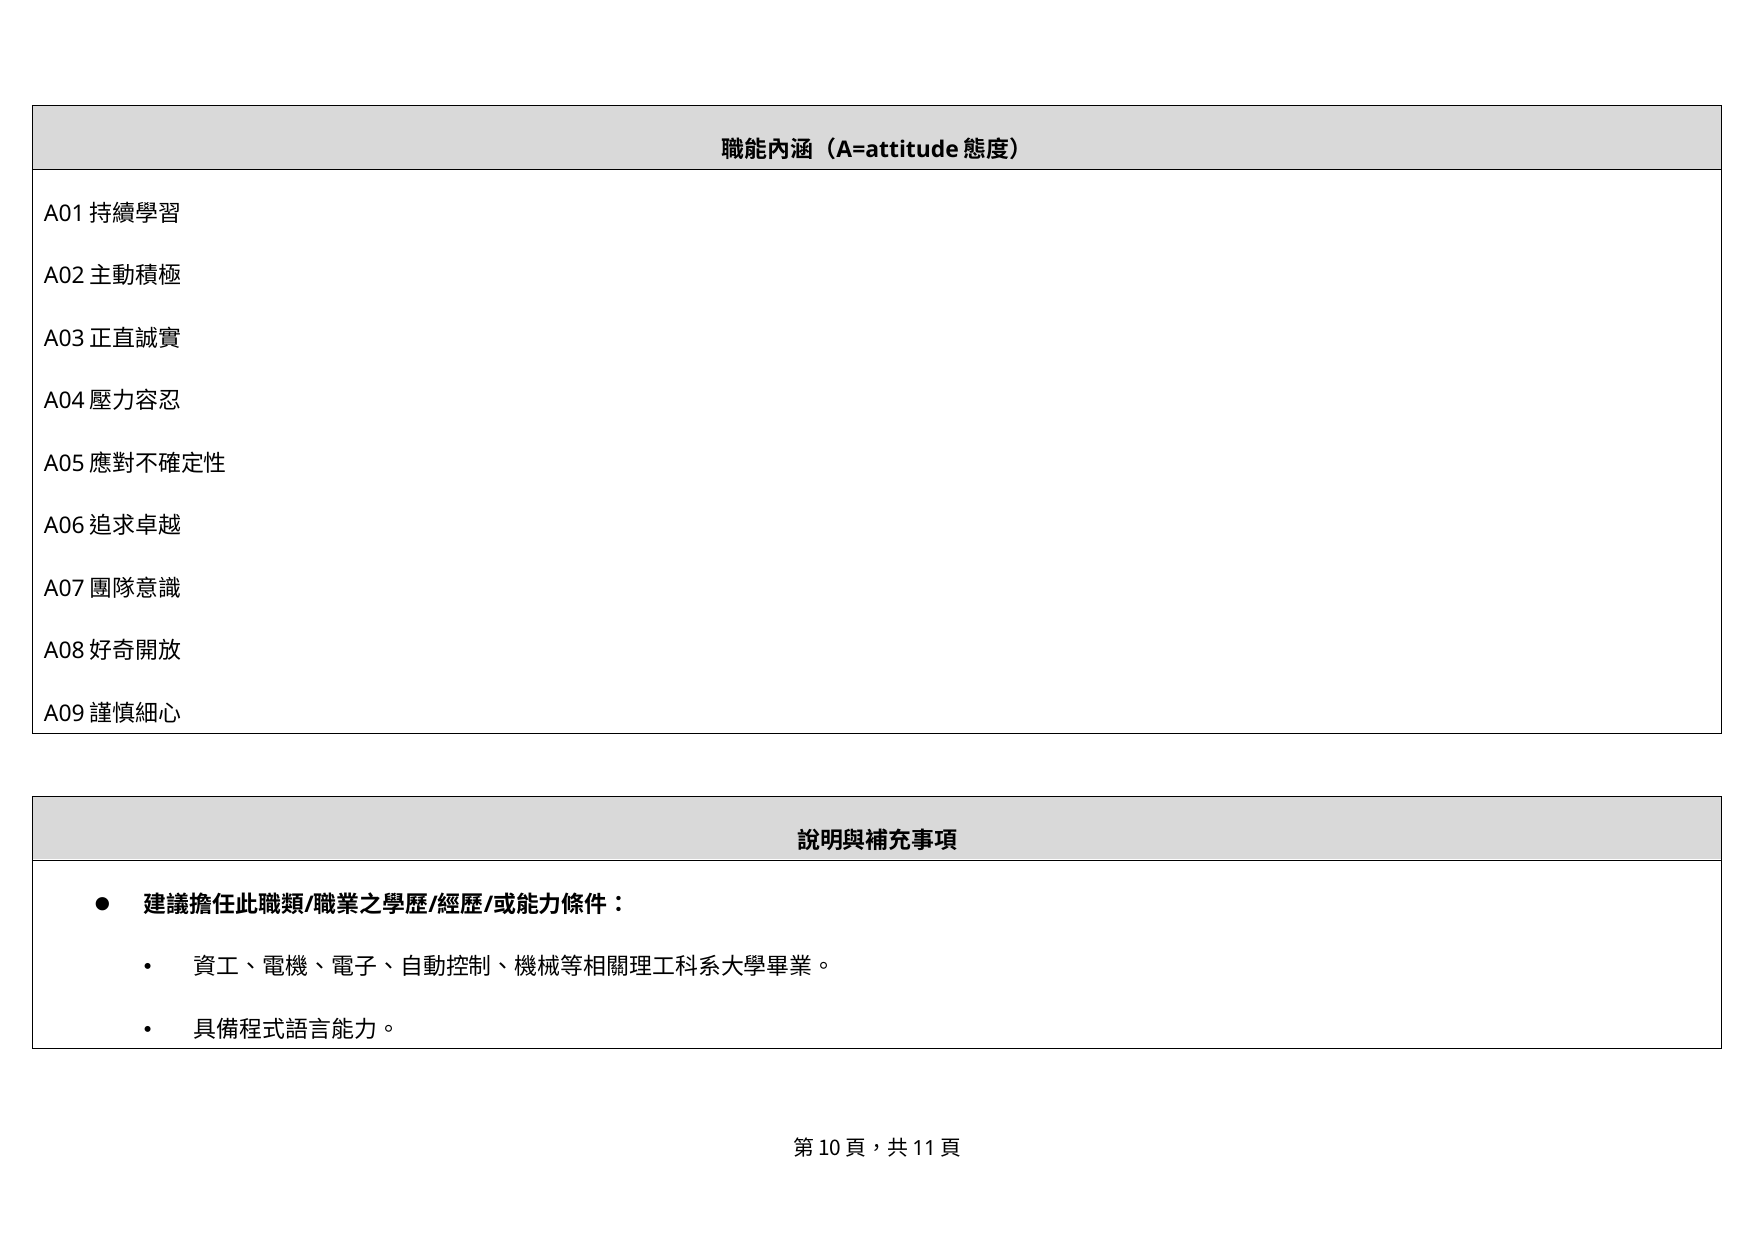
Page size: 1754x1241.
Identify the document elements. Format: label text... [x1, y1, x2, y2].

table_cell 建議擔任此職類/職業之學歷/經歷/或能力條件： 資工、電機、電子、自動控制、機械等相關理工科系大學畢業。 具備程式語言能力。 [33, 861, 1721, 1048]
table_header 說明與補充事項 [33, 797, 1721, 859]
table_header 職能內涵（A=attitude態度） [33, 106, 1721, 169]
table_cell A01持續學習 A02主動積極 A03正直誠實 A04壓力容忍 A05應對不確定性 A06追求卓越 A07團隊意識 A08好奇開放 A09謹慎細心 [33, 170, 1721, 732]
